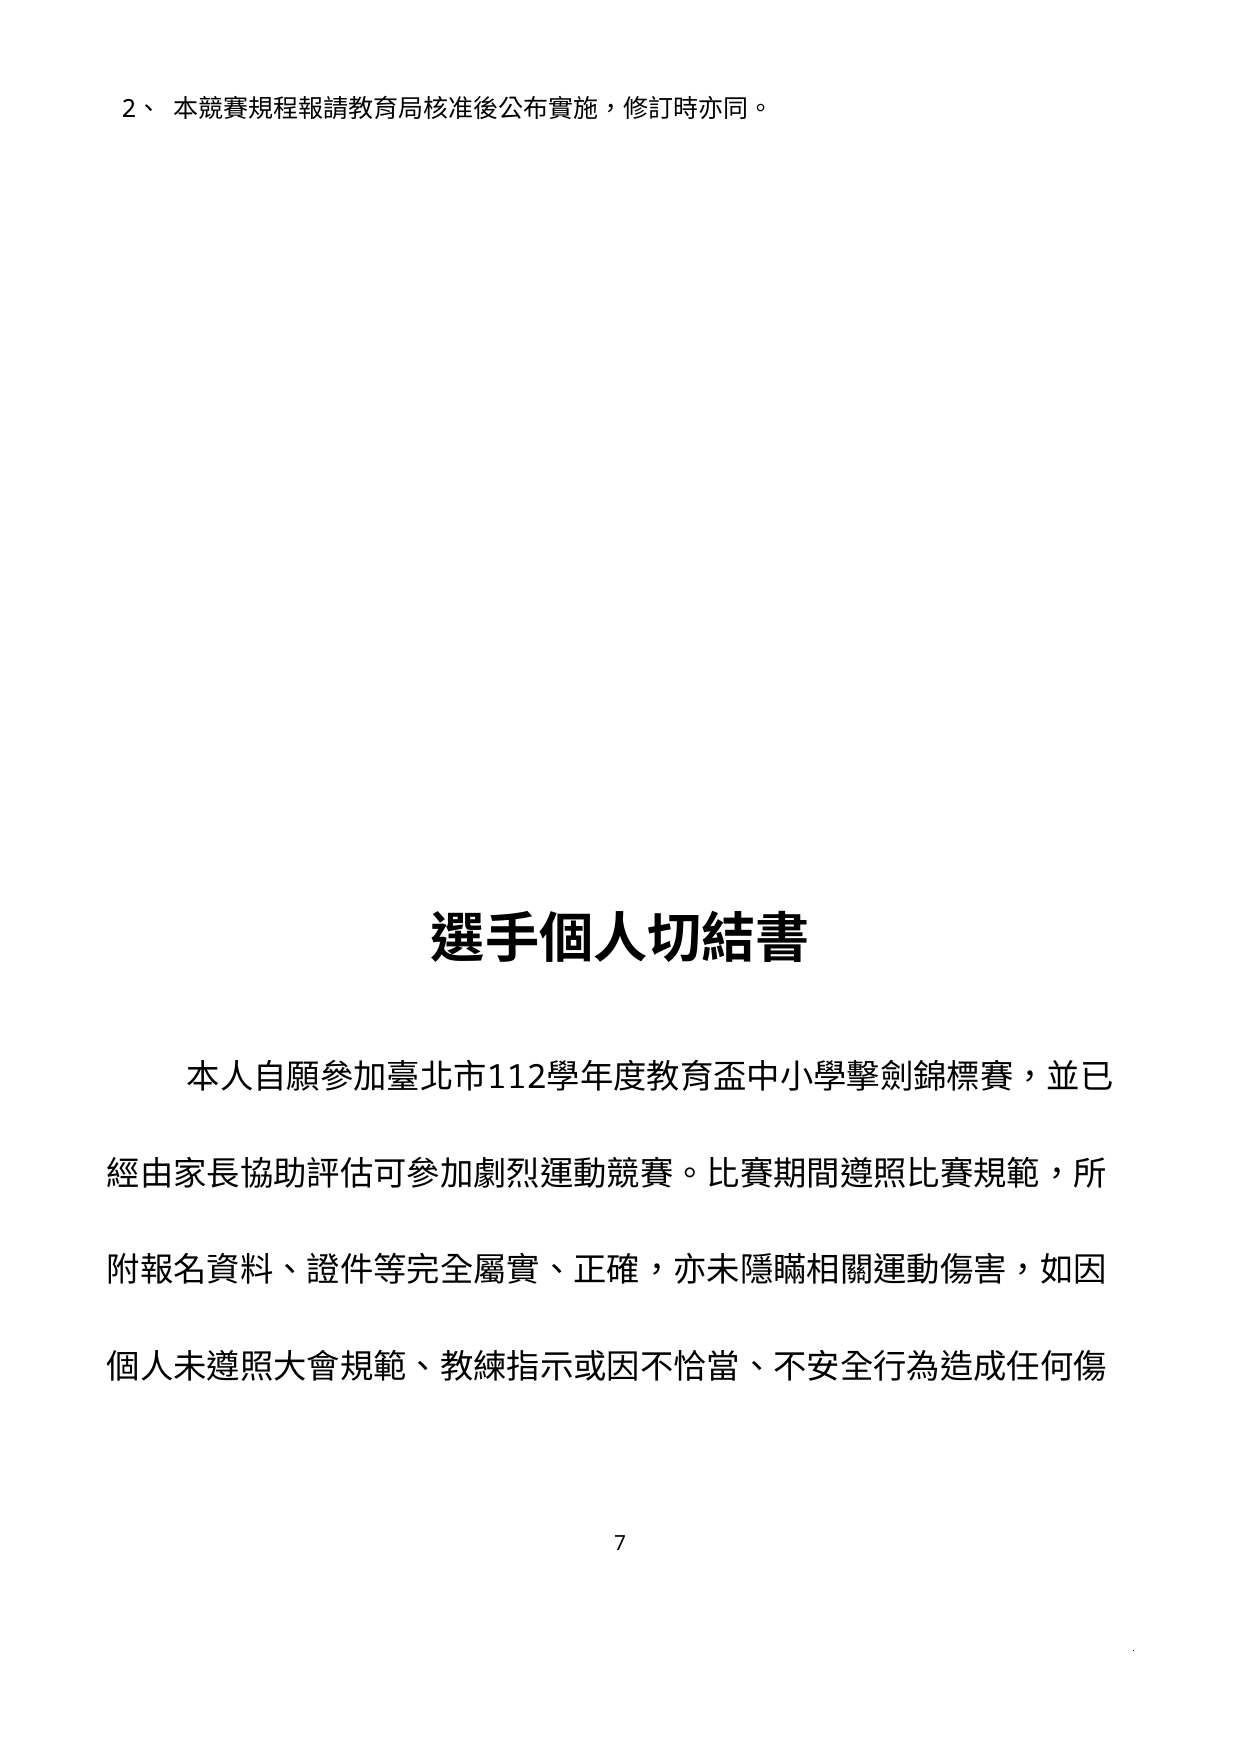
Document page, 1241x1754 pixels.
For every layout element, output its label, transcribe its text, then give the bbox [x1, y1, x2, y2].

subtitle 選手個人切結書 [106, 895, 1134, 973]
list 本競賽規程報請教育局核准後公布實施，修訂時亦同。 [121, 89, 1134, 125]
text 本人自願參加臺北市112學年度教育盃中小學擊劍錦標賽，並已經由家長協助評估可參加劇烈運動競賽。比賽期間遵照比賽規範，所附報名資料、證件等完全屬實、正確，亦未隱瞞相關運動傷害，如因個人未遵照大會規範、教練指示或因不恰當、不安全行為造成任何傷 [106, 1050, 1134, 1388]
